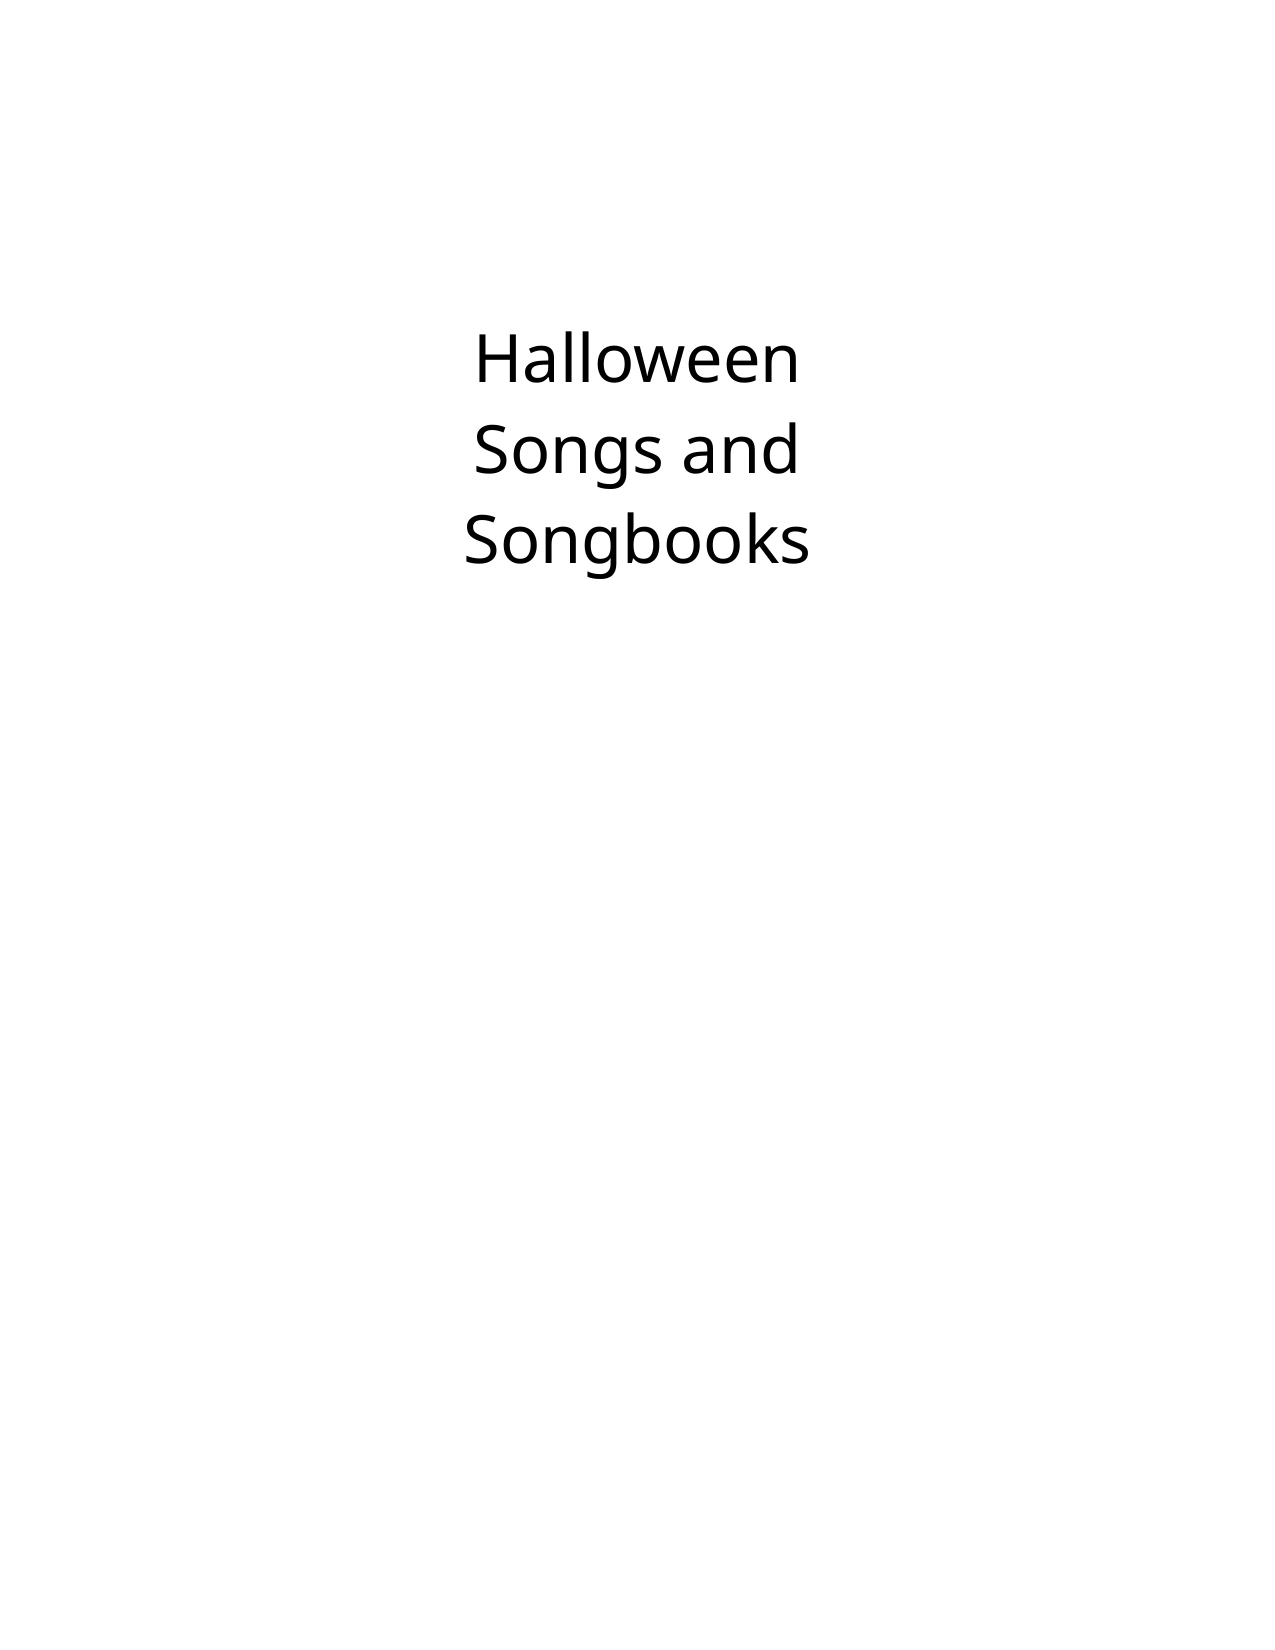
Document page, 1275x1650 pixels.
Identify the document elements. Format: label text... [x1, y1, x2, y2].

text Songbooks [118, 493, 1157, 583]
text Songs and [118, 402, 1157, 493]
text Halloween [118, 311, 1157, 402]
